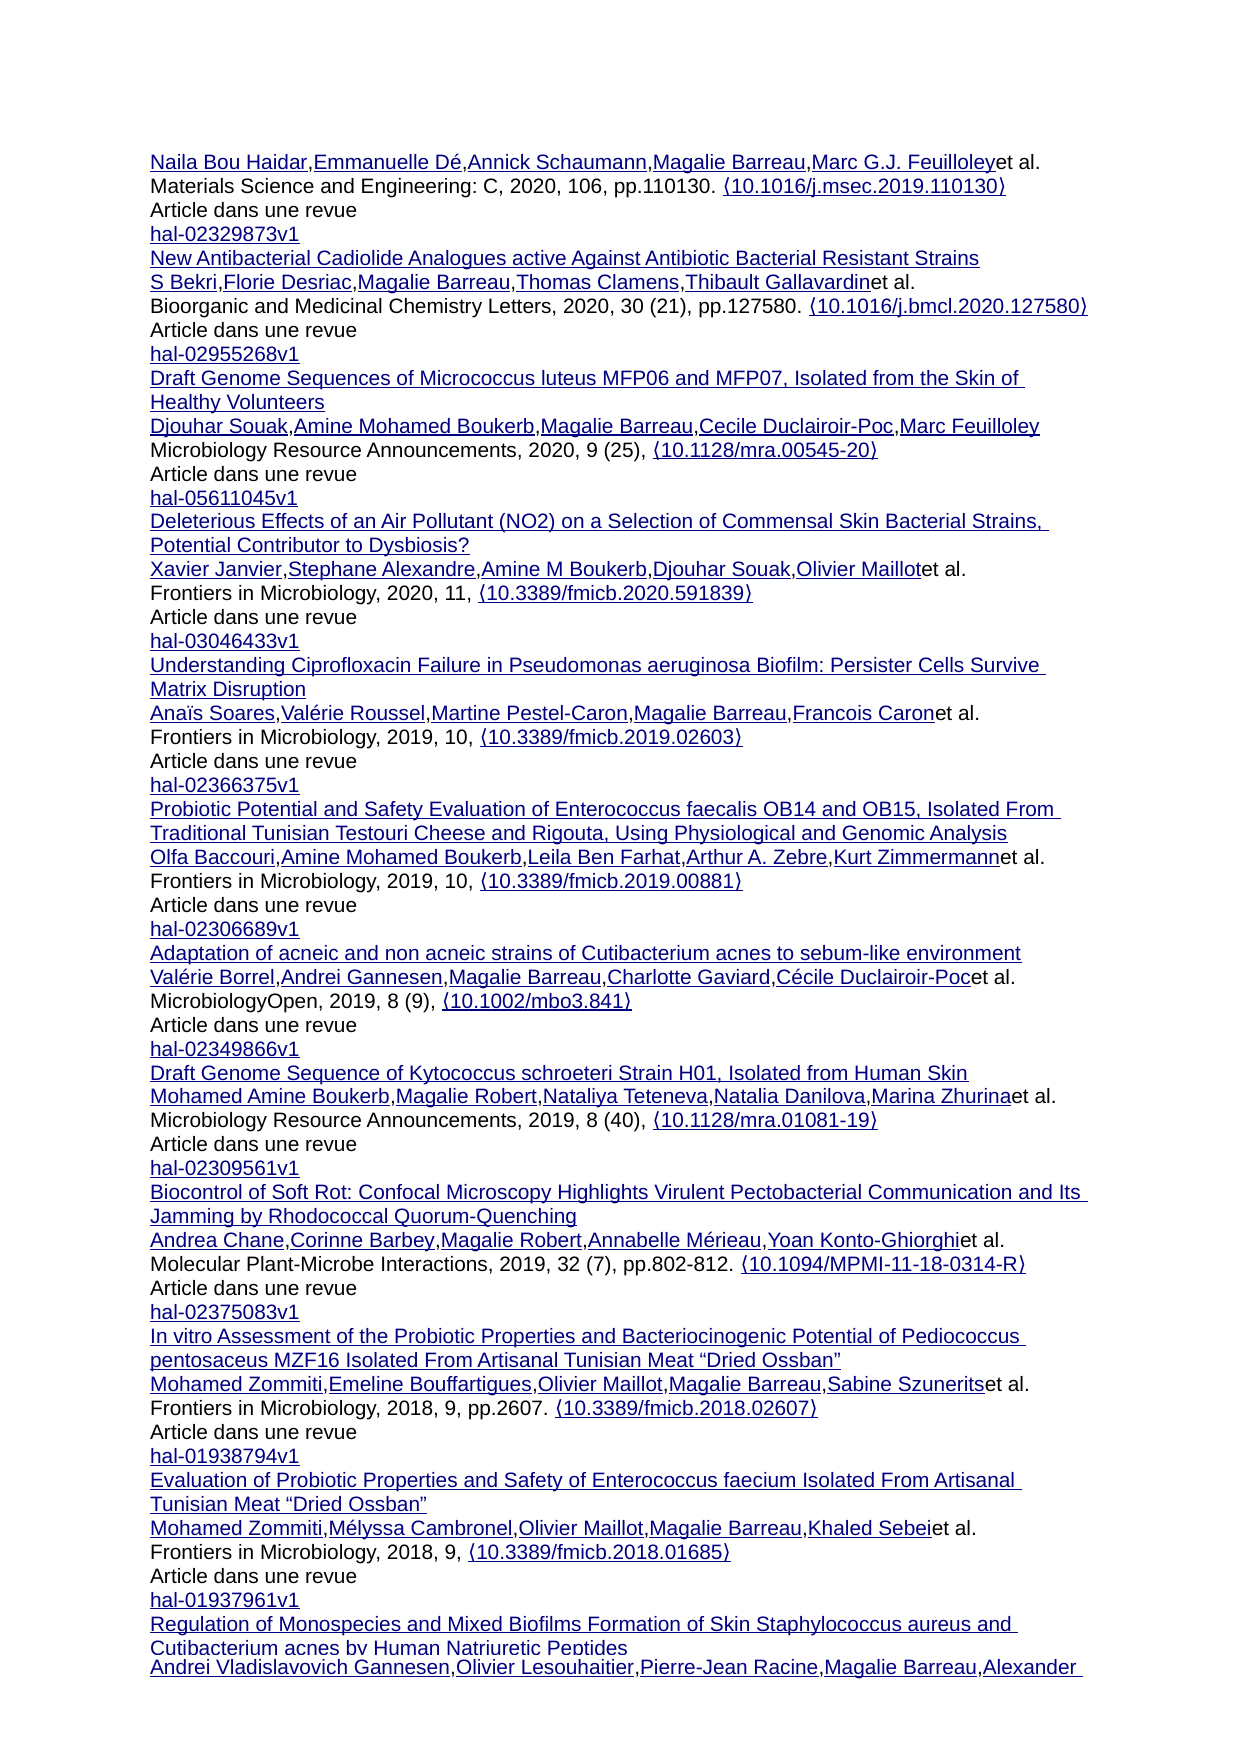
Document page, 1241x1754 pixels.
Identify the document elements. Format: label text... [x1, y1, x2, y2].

table_cell Naila Bou Haidar,Emmanuelle Dé,Annick Schaumann,Magalie Barreau,Marc G.J. Feuilloleyet al. Materials Science and Engineering: C, 2020, 106, pp.110130. ⟨10.1016/j.msec.2019.110130⟩ Article dans une revue hal-02329873v1 [150, 150, 1090, 246]
table_cell Adaptation of acneic and non acneic strains of Cutibacterium acnes to sebum‐like environment Valérie Borrel,Andrei Gannesen,Magalie Barreau,Charlotte Gaviard,Cécile Duclairoir-Pocet al. MicrobiologyOpen, 2019, 8 (9), ⟨10.1002/mbo3.841⟩ Article dans une revue hal-02349866v1 [150, 941, 1090, 1060]
table_cell Deleterious Effects of an Air Pollutant (NO2) on a Selection of Commensal Skin Bacterial Strains, Potential Contributor to Dysbiosis? Xavier Janvier,Stephane Alexandre,Amine M Boukerb,Djouhar Souak,Olivier Maillotet al. Frontiers in Microbiology, 2020, 11, ⟨10.3389/fmicb.2020.591839⟩ Article dans une revue hal-03046433v1 [150, 509, 1090, 653]
table_cell Evaluation of Probiotic Properties and Safety of Enterococcus faecium Isolated From Artisanal Tunisian Meat “Dried Ossban” Mohamed Zommiti,Mélyssa Cambronel,Olivier Maillot,Magalie Barreau,Khaled Sebeiet al. Frontiers in Microbiology, 2018, 9, ⟨10.3389/fmicb.2018.01685⟩ Article dans une revue hal-01937961v1 [150, 1468, 1090, 1611]
table_cell Biocontrol of Soft Rot: Confocal Microscopy Highlights Virulent Pectobacterial Communication and Its Jamming by Rhodococcal Quorum-Quenching Andrea Chane,Corinne Barbey,Magalie Robert,Annabelle Mérieau,Yoan Konto-Ghiorghiet al. Molecular Plant-Microbe Interactions, 2019, 32 (7), pp.802-812. ⟨10.1094/MPMI-11-18-0314-R⟩ Article dans une revue hal-02375083v1 [150, 1180, 1090, 1324]
table_cell Regulation of Monospecies and Mixed Biofilms Formation of Skin Staphylococcus aureus and Cutibacterium acnes by Human Natriuretic Peptides Andrei Vladislavovich Gannesen,Olivier Lesouhaitier,Pierre-Jean Racine,Magalie Barreau,Alexander [150, 1611, 1090, 1679]
table_cell Understanding Ciprofloxacin Failure in Pseudomonas aeruginosa Biofilm: Persister Cells Survive Matrix Disruption Anaïs Soares,Valérie Roussel,Martine Pestel-Caron,Magalie Barreau,Francois Caronet al. Frontiers in Microbiology, 2019, 10, ⟨10.3389/fmicb.2019.02603⟩ Article dans une revue hal-02366375v1 [150, 653, 1090, 797]
table_cell In vitro Assessment of the Probiotic Properties and Bacteriocinogenic Potential of Pediococcus pentosaceus MZF16 Isolated From Artisanal Tunisian Meat “Dried Ossban” Mohamed Zommiti,Emeline Bouffartigues,Olivier Maillot,Magalie Barreau,Sabine Szuneritset al. Frontiers in Microbiology, 2018, 9, pp.2607. ⟨10.3389/fmicb.2018.02607⟩ Article dans une revue hal-01938794v1 [150, 1324, 1090, 1468]
table_cell Draft Genome Sequence of Kytococcus schroeteri Strain H01, Isolated from Human Skin Mohamed Amine Boukerb,Magalie Robert,Nataliya Teteneva,Natalia Danilova,Marina Zhurinaet al. Microbiology Resource Announcements, 2019, 8 (40), ⟨10.1128/mra.01081-19⟩ Article dans une revue hal-02309561v1 [150, 1060, 1090, 1180]
table_cell New Antibacterial Cadiolide Analogues active Against Antibiotic Bacterial Resistant Strains S Bekri,Florie Desriac,Magalie Barreau,Thomas Clamens,Thibault Gallavardinet al. Bioorganic and Medicinal Chemistry Letters, 2020, 30 (21), pp.127580. ⟨10.1016/j.bmcl.2020.127580⟩ Article dans une revue hal-02955268v1 [150, 246, 1090, 366]
table_cell Probiotic Potential and Safety Evaluation of Enterococcus faecalis OB14 and OB15, Isolated From Traditional Tunisian Testouri Cheese and Rigouta, Using Physiological and Genomic Analysis Olfa Baccouri,Amine Mohamed Boukerb,Leila Ben Farhat,Arthur A. Zebre,Kurt Zimmermannet al. Frontiers in Microbiology, 2019, 10, ⟨10.3389/fmicb.2019.00881⟩ Article dans une revue hal-02306689v1 [150, 797, 1090, 941]
table_cell Draft Genome Sequences of Micrococcus luteus MFP06 and MFP07, Isolated from the Skin of Healthy Volunteers Djouhar Souak,Amine Mohamed Boukerb,Magalie Barreau,Cecile Duclairoir-Poc,Marc Feuilloley Microbiology Resource Announcements, 2020, 9 (25), ⟨10.1128/mra.00545-20⟩ Article dans une revue hal-05611045v1 [150, 366, 1090, 509]
